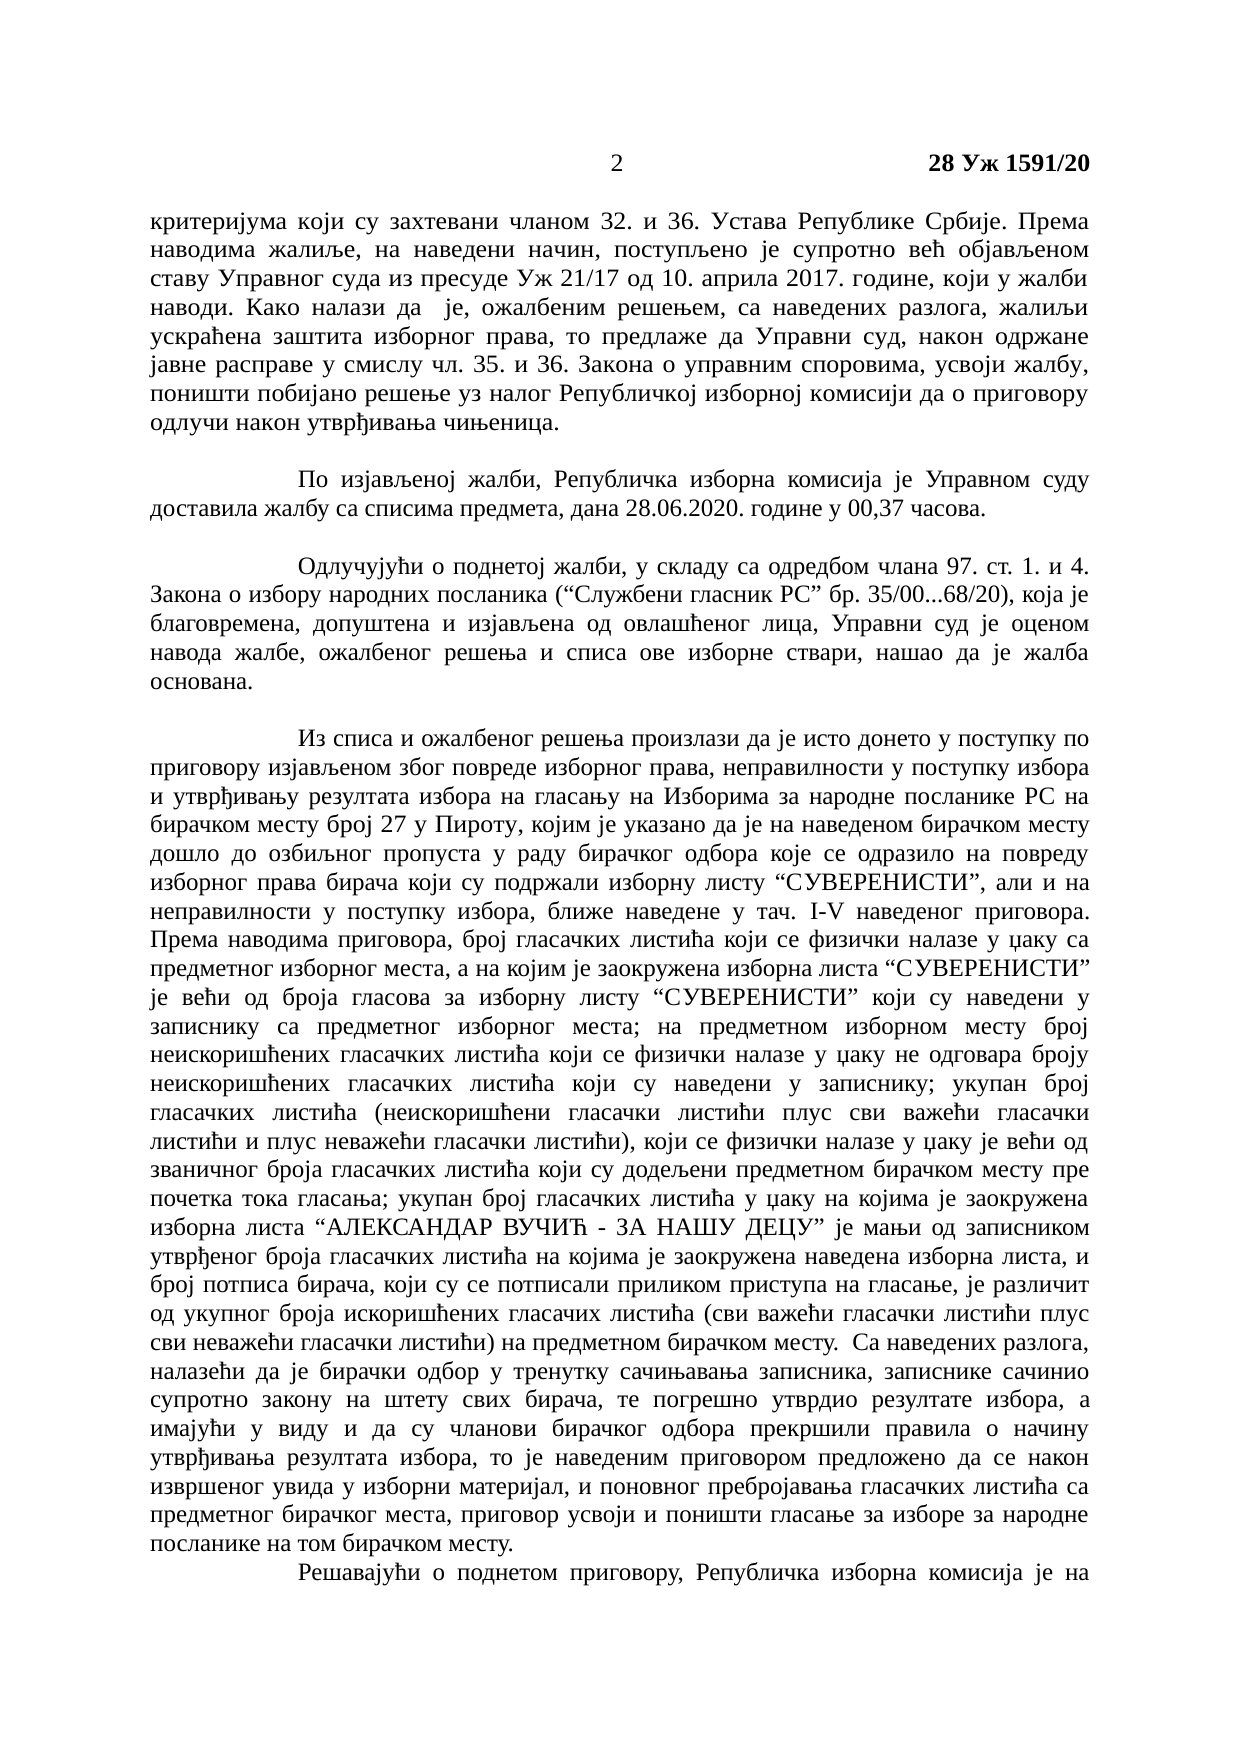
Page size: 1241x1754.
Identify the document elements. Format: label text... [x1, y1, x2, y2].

text По изјављеној жалби, Републичка изборна комисија је Управном суду доставила жалбу са списима предмета, дана 28.06.2020. године у 00,37 часова. [150, 464, 1090, 522]
text критеријума који су захтевани чланом 32. и 36. Устава Републике Србије. Према наводима жалиље, на наведени начин, поступљено је супротно већ објављеном ставу Управног суда из пресуде Уж 21/17 од 10. априла 2017. године, који у жалби наводи. Како налази да је, ожалбеним решењем, са наведених разлога, жалиљи ускраћена заштита изборног права, то предлаже да Управни суд, након одржане јавне расправе у смислу чл. 35. и 36. Закона о управним споровима, усвоји жалбу, поништи побијано решење уз налог Републичкој изборној комисији да о приговору одлучи након утврђивања чињеница. [150, 206, 1090, 436]
text Решавајући о поднетом приговору, Републичка изборна комисија је на [150, 1557, 1090, 1586]
text Одлучујући о поднетој жалби, у складу са одредбом члана 97. ст. 1. и 4. Закона о избору народних посланика (“Службени гласник РС” бр. 35/00...68/20), која је благовремена, допуштена и изјављена од овлашћеног лица, Управни суд је оценом навода жалбе, ожалбеног решења и списа ове изборне ствари, нашао да је жалба основана. [150, 551, 1090, 694]
text Из списа и ожалбеног решења произлази да је исто донето у поступку по приговору изјављеном због повреде изборног права, неправилности у поступку избора и утврђивању резултата избора на гласању на Изборима за народне посланике РС на бирачком месту број 27 у Пироту, којим је указано да је на наведеном бирачком месту дошло до озбиљног пропуста у раду бирачког одбора које се одразило на повреду изборног права бирача који су подржали изборну листу “СУВЕРЕНИСТИ”, али и на неправилности у поступку избора, ближе наведене у тач. I-V наведеног приговора. Према наводима приговора, број гласачких листића који се физички налазе у џаку са предметног изборног места, а на којим је заокружена изборна листа “СУВЕРЕНИСТИ” је већи од броја гласова за изборну листу “СУВЕРЕНИСТИ” који су наведени у записнику са предметног изборног места; на предметном изборном месту број неискоришћених гласачких листића који се физички налазе у џаку не одговара броју неискоришћених гласачких листића који су наведени у записнику; укупан број гласачких листића (неискоришћени гласачки листићи плус сви важећи гласачки листићи и плус неважећи гласачки листићи), који се физички налазе у џаку је већи од званичног броја гласачких листића који су додељени предметном бирачком месту пре почетка тока гласања; укупан број гласачких листића у џаку на којима је заокружена изборна листа “АЛЕКСАНДАР ВУЧИЋ - ЗА НАШУ ДЕЦУ” је мањи од записником утврђеног броја гласачких листића на којима је заокружена наведена изборна листа, и број потписа бирача, који су се потписали приликом приступа на гласање, је различит од укупног броја искоришћених гласачих листића (сви важећи гласачки листићи плус сви неважећи гласачки листићи) на предметном бирачком месту. Са наведених разлога, налазећи да је бирачки одбор у тренутку сачињавања записника, записнике сачинио супротно закону на штету свих бирача, те погрешно утврдио резултате избора, а имајући у виду и да су чланови бирачког одбора прекршили правила о начину утврђивања резултата избора, то је наведеним приговором предложено да се након извршеног увида у изборни материјал, и поновног пребројавања гласачких листића са предметног бирачког места, приговор усвоји и поништи гласање за изборе за народне посланике на том бирачком месту. [150, 723, 1090, 1557]
